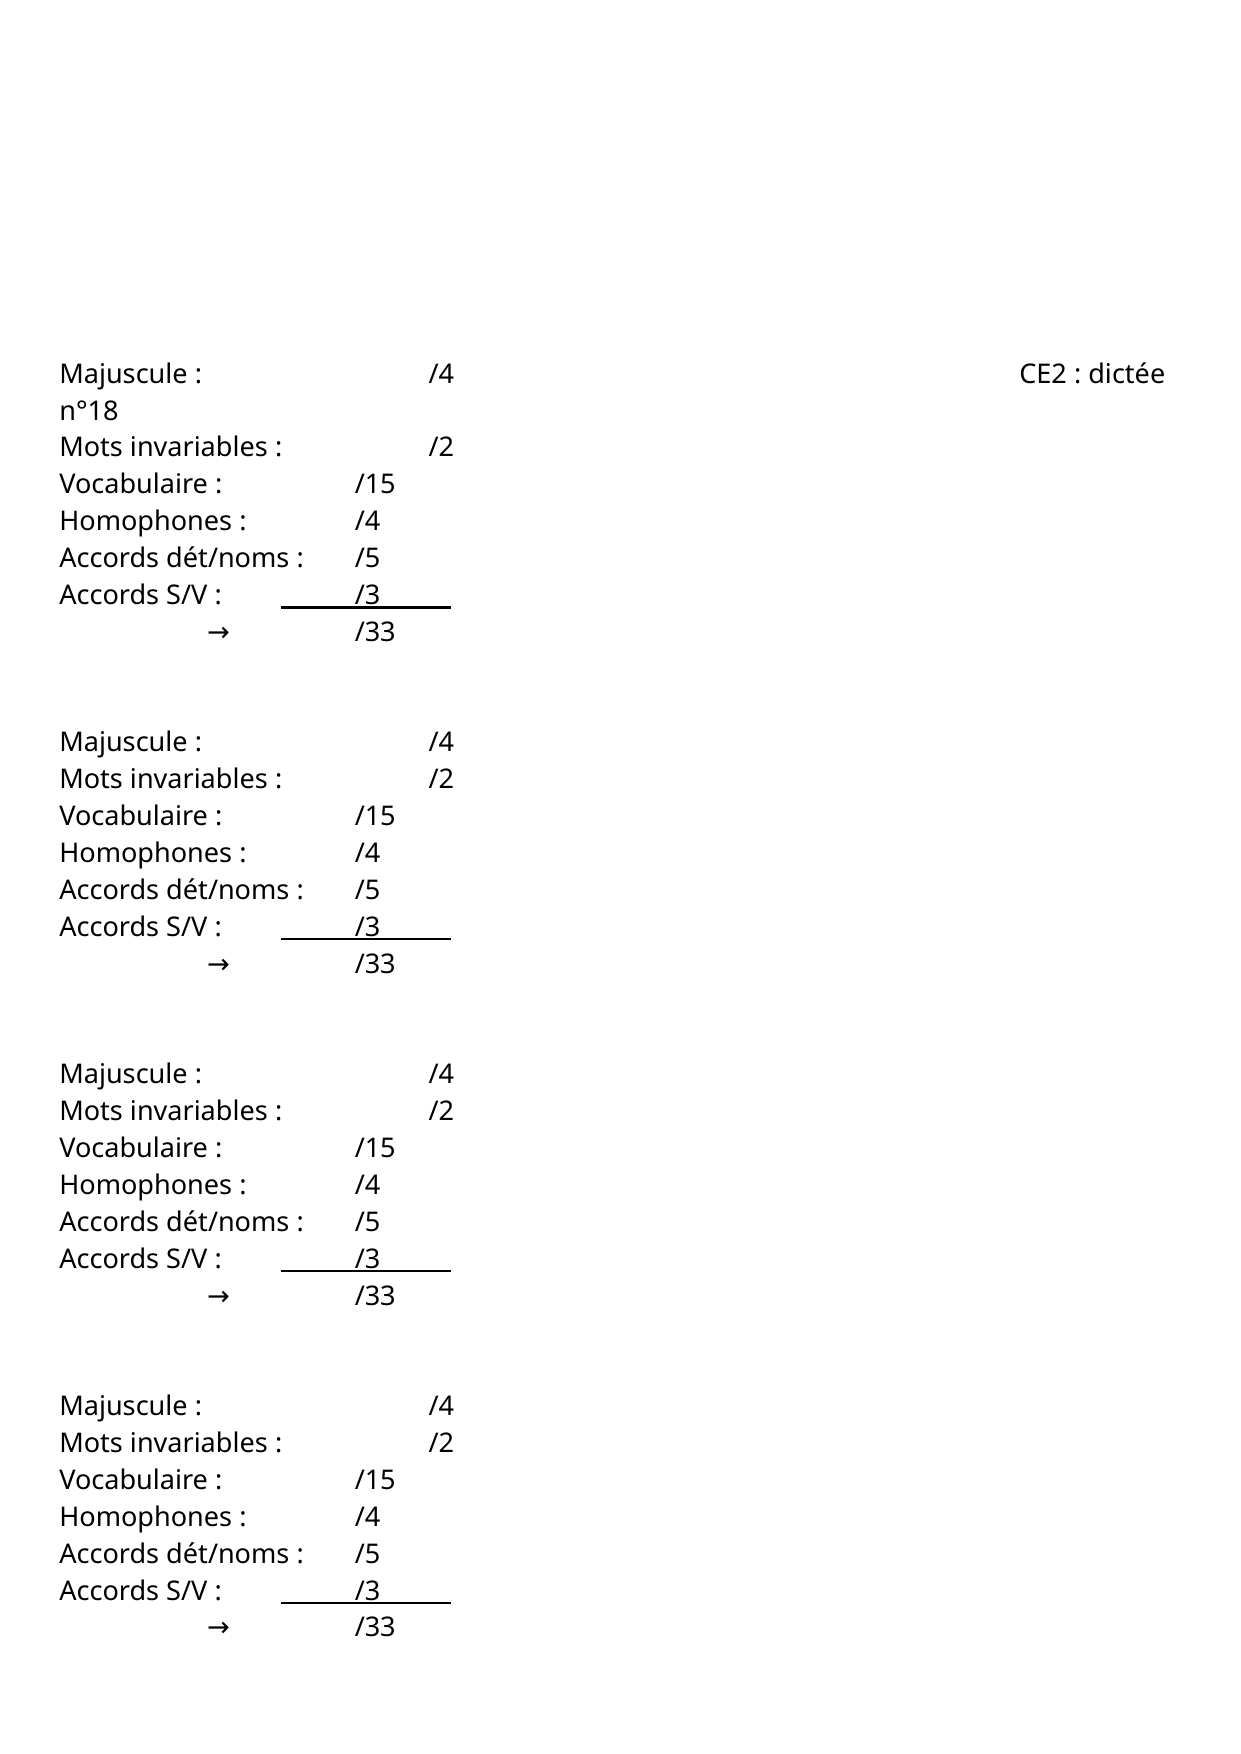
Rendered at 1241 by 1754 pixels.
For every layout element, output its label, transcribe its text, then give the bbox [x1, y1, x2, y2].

text → /33 [59, 612, 1181, 649]
text Homophones : /4 [59, 833, 1181, 870]
text → /33 [59, 1276, 1181, 1313]
text Vocabulaire : /15 [59, 1128, 1181, 1165]
text Vocabulaire : /15 [59, 797, 1181, 833]
text Accords S/V : /3 [59, 907, 1181, 944]
text Accords dét/noms : /5 [59, 1534, 1181, 1571]
text → /33 [59, 944, 1181, 981]
text Mots invariables : /2 [59, 428, 1181, 465]
text Homophones : /4 [59, 1497, 1181, 1534]
text Accords dét/noms : /5 [59, 538, 1181, 575]
text Homophones : /4 [59, 1165, 1181, 1202]
text Vocabulaire : /15 [59, 1460, 1181, 1497]
text Mots invariables : /2 [59, 1092, 1181, 1128]
text Vocabulaire : /15 [59, 465, 1181, 502]
text Accords S/V : /3 [59, 1571, 1181, 1608]
text Accords dét/noms : /5 [59, 870, 1181, 907]
text Accords dét/noms : /5 [59, 1202, 1181, 1239]
text Majuscule : /4 [59, 1055, 1181, 1092]
text Majuscule : /4 CE2 : dictée n°18 [59, 354, 1181, 428]
text Accords S/V : /3 [59, 1239, 1181, 1276]
text Mots invariables : /2 [59, 760, 1181, 797]
text Majuscule : /4 [59, 723, 1181, 760]
text Mots invariables : /2 [59, 1423, 1181, 1460]
text Homophones : /4 [59, 502, 1181, 538]
text Accords S/V : /3 [59, 575, 1181, 612]
text → /33 [59, 1608, 1181, 1645]
text Majuscule : /4 [59, 1387, 1181, 1423]
